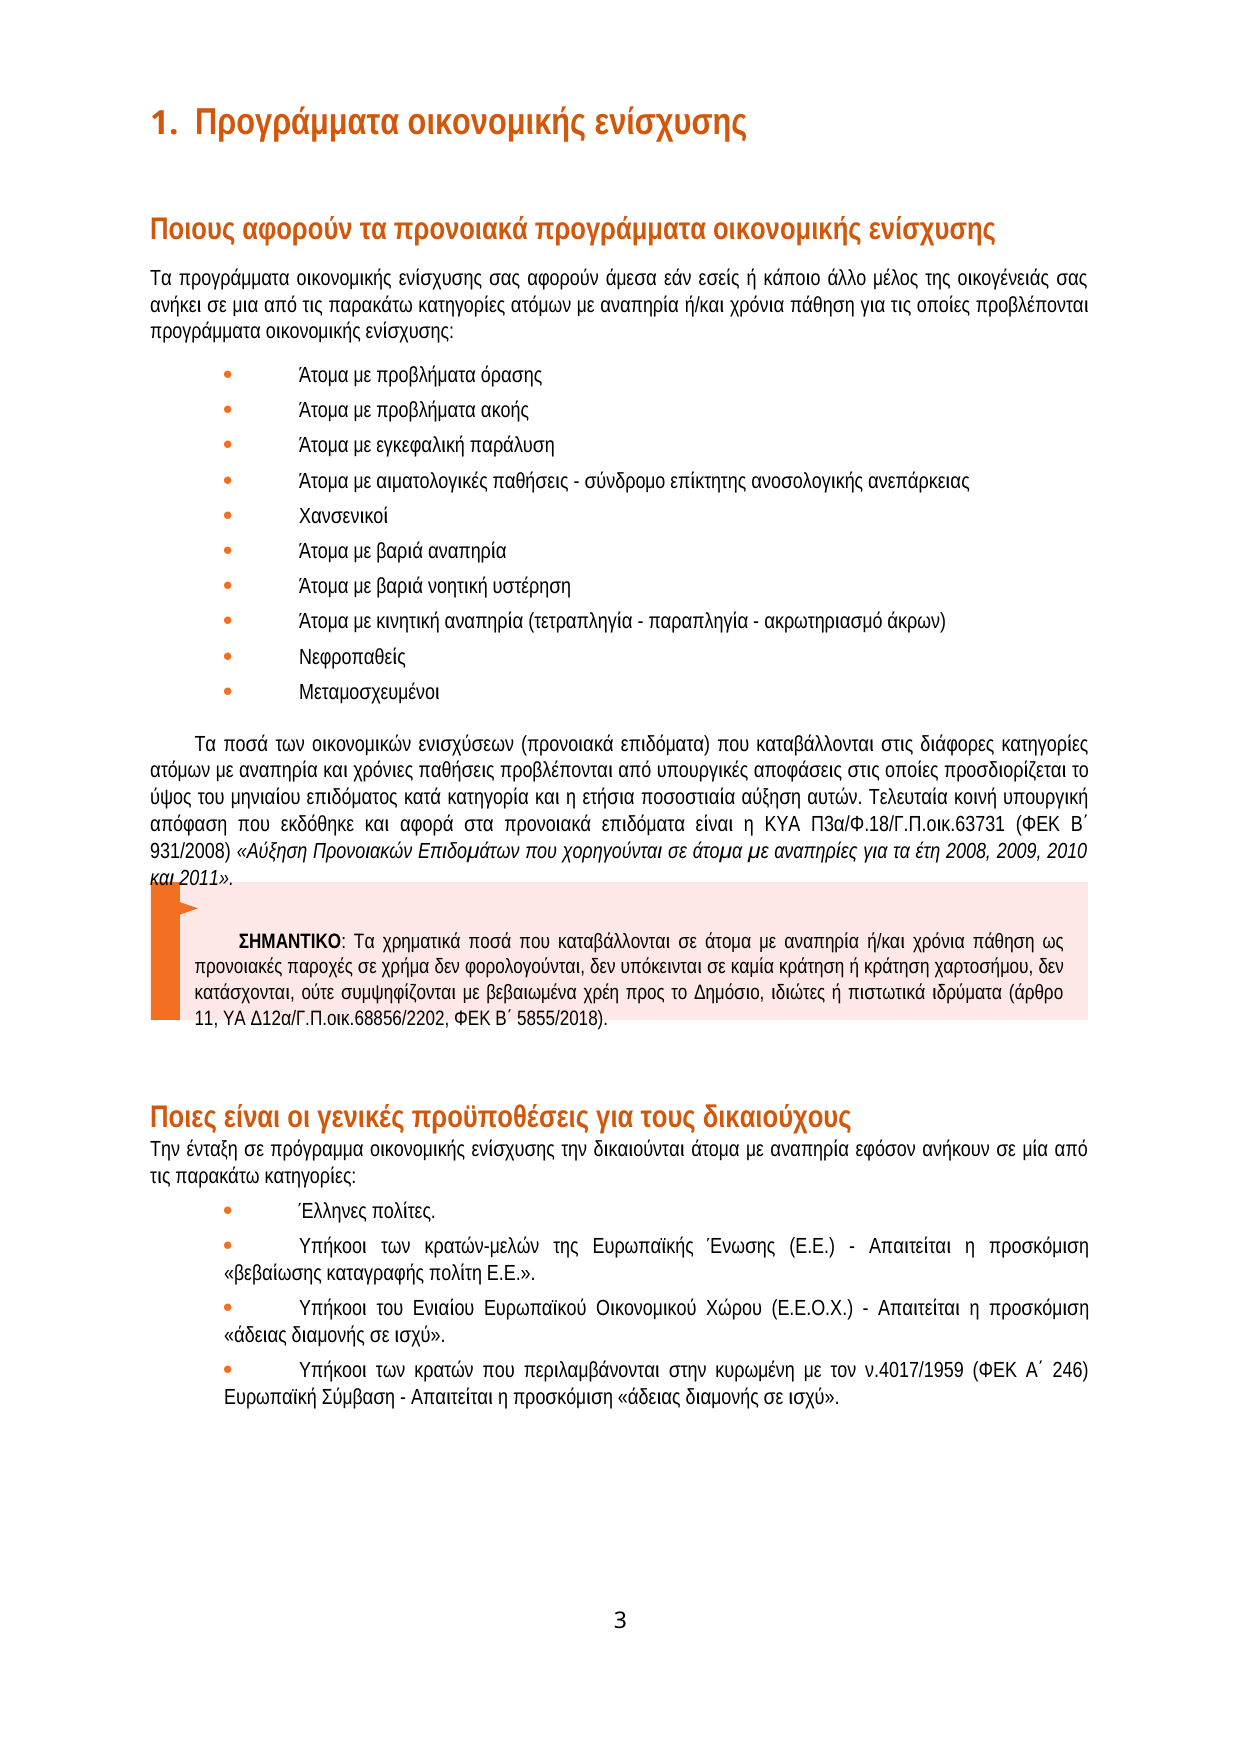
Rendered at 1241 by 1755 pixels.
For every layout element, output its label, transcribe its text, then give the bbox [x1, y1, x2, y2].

subtitle Ποιες είναι οι γενικές προϋποθέσεις για τους δικαιούχους [150, 1098, 1090, 1134]
text Την ένταξη σε πρόγραμμα οικονομικής ενίσχυσης την δικαιούνται άτομα με αναπηρία εφόσον ανήκουν σε μία από τις παρακάτω κατηγορίες: [150, 1136, 1090, 1188]
list Μεταμοσχευμένοι [224, 679, 1090, 704]
list Άτομα με βαριά αναπηρία [224, 538, 1090, 563]
list Άτομα με βαριά νοητική υστέρηση [224, 573, 1090, 598]
list Υπήκοοι του Ενιαίου Ευρωπαϊκού Οικονομικού Χώρου (Ε.Ε.Ο.Χ.) - Απαιτείται η προσκόμιση «άδειας διαμονής σε ισχύ». [224, 1295, 1090, 1347]
list Άτομα με κινητική αναπηρία (τετραπληγία - παραπληγία - ακρωτηριασμό άκρων) [224, 608, 1090, 633]
list Υπήκοοι των κρατών-μελών της Ευρωπαϊκής Ένωσης (Ε.Ε.) - Απαιτείται η προσκόμιση «βεβαίωσης καταγραφής πολίτη Ε.Ε.». [224, 1233, 1090, 1285]
list Νεφροπαθείς [224, 643, 1090, 669]
text Τα προγράμματα οικονομικής ενίσχυσης σας αφορούν άμεσα εάν εσείς ή κάποιο άλλο μέλος της οικογένειάς σας ανήκει σε μια από τις παρακάτω κατηγορίες ατόμων με αναπηρία ή/και χρόνια πάθηση για τις οποίες προβλέπονται προγράμματα οικονομικής ενίσχυσης: [150, 265, 1090, 343]
list Χανσενικοί [224, 503, 1090, 528]
subtitle Ποιους αφορούν τα προνοιακά προγράμματα οικονομικής ενίσχυσης [150, 210, 1090, 246]
list Άτομα με εγκεφαλική παράλυση [224, 432, 1090, 457]
list Έλληνες πολίτες. [224, 1198, 1090, 1223]
list Άτομα με προβλήματα όρασης [224, 362, 1090, 387]
text Τα ποσά των οικονομικών ενισχύσεων (προνοιακά επιδόματα) που καταβάλλονται στις διάφορες κατηγορίες ατόμων με αναπηρία και χρόνιες παθήσεις προβλέπονται από υπουργικές αποφάσεις στις οποίες προσδιορίζεται το ύψος του μηνιαίου επιδόματος κατά κατηγορία και η ετήσια ποσοστιαία αύξηση αυτών. Τελευταία κοινή υπουργική απόφαση που εκδόθηκε και αφορά στα προνοιακά επιδόματα είναι η ΚΥΑ Π3α/Φ.18/Γ.Π.οικ.63731 (ΦΕΚ Β΄ 931/2008) «Αύξηση Προνοιακών Επιδομάτων που χορηγούνται σε άτομα με αναπηρίες για τα έτη 2008, 2009, 2010 και 2011». [150, 731, 1090, 889]
list Άτομα με αιματολογικές παθήσεις - σύνδρομο επίκτητης ανοσολογικής ανεπάρκειας [224, 467, 1090, 493]
list Άτομα με προβλήματα ακοής [224, 397, 1090, 422]
list Προγράμματα οικονομικής ενίσχυσης [150, 99, 1090, 144]
list Υπήκοοι των κρατών που περιλαμβάνονται στην κυρωμένη με τον ν.4017/1959 (ΦΕΚ Α΄ 246) Ευρωπαϊκή Σύμβαση - Απαιτείται η προσκόμιση «άδειας διαμονής σε ισχύ». [224, 1357, 1090, 1409]
